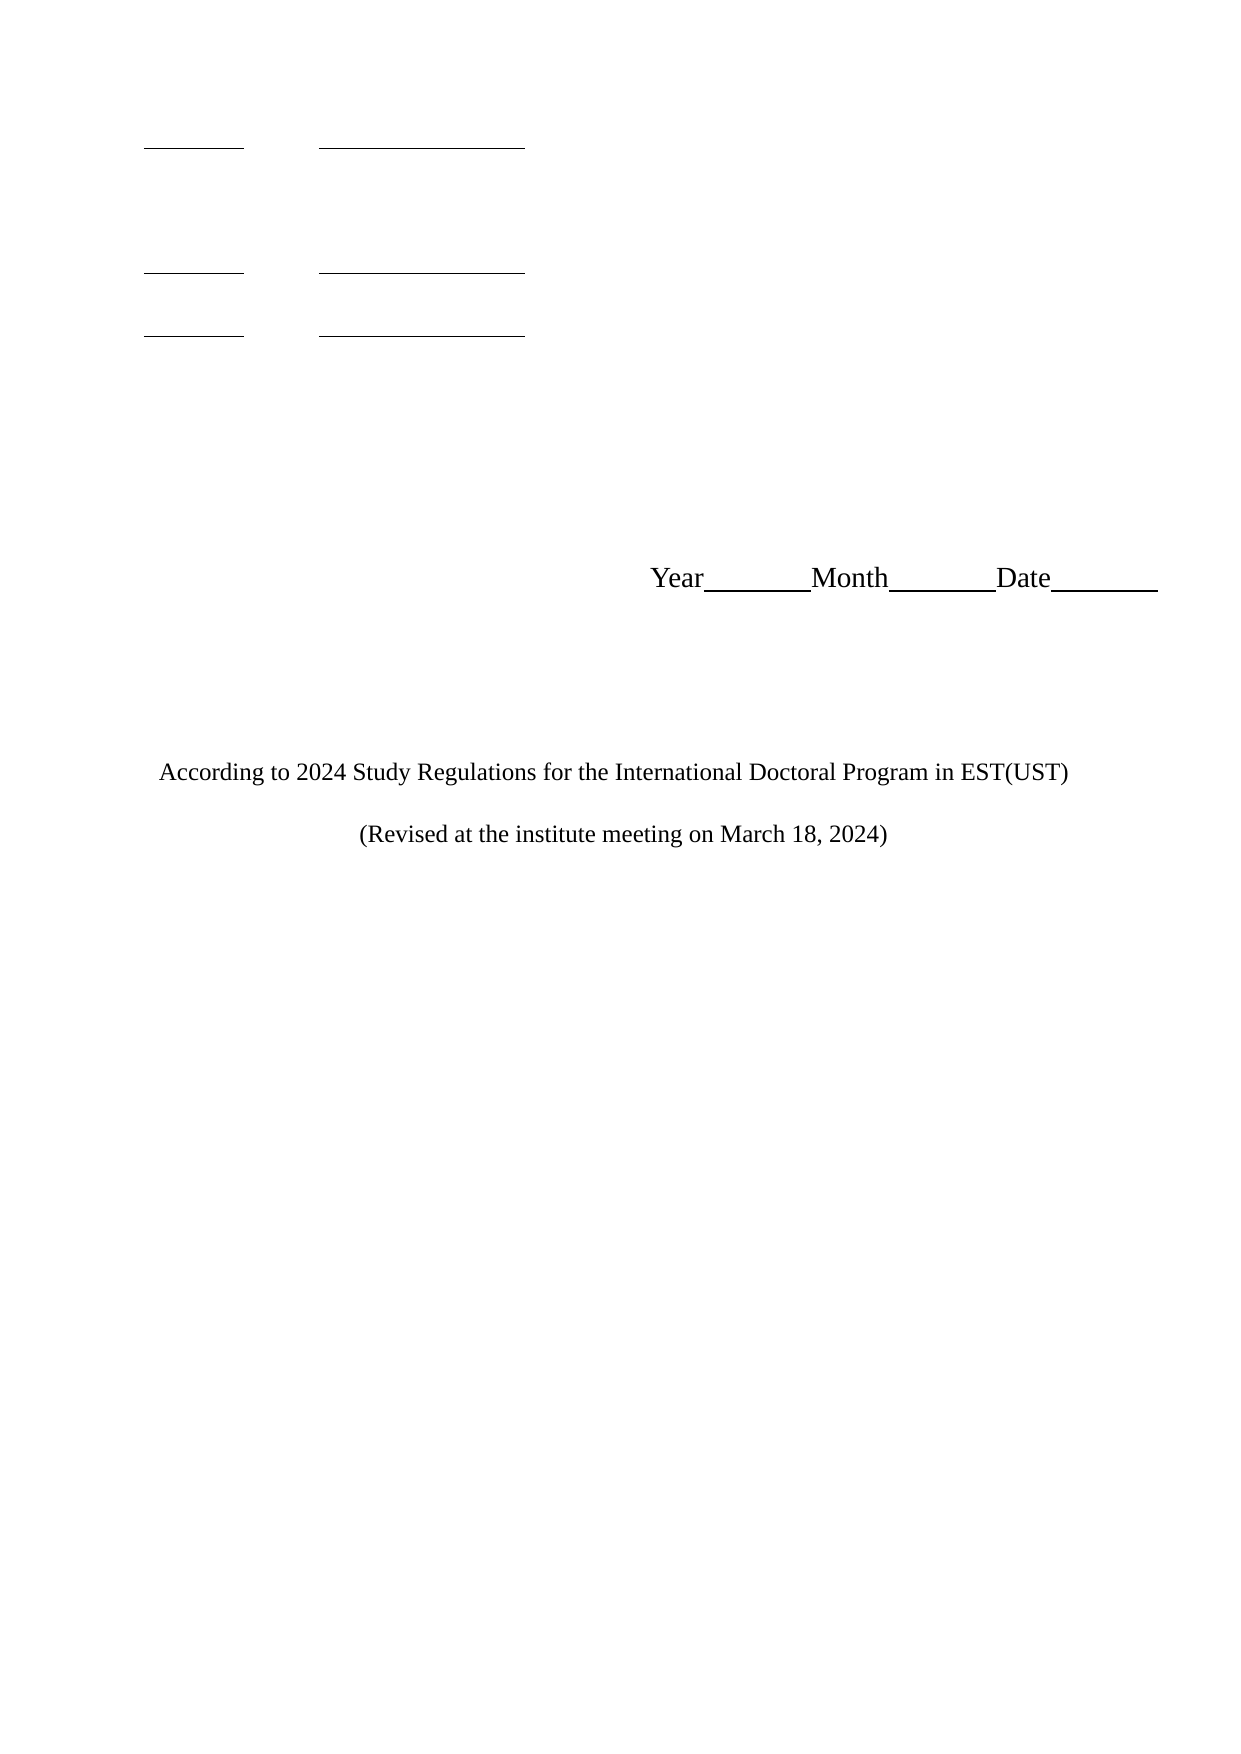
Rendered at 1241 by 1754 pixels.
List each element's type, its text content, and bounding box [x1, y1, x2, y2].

text (Revised at the institute meeting on March 18, 2024) [75, 792, 1165, 854]
text According to 2024 Study Regulations for the International Doctoral Program in EST(UST) [75, 729, 1165, 792]
text Year Month Date [75, 533, 1165, 596]
